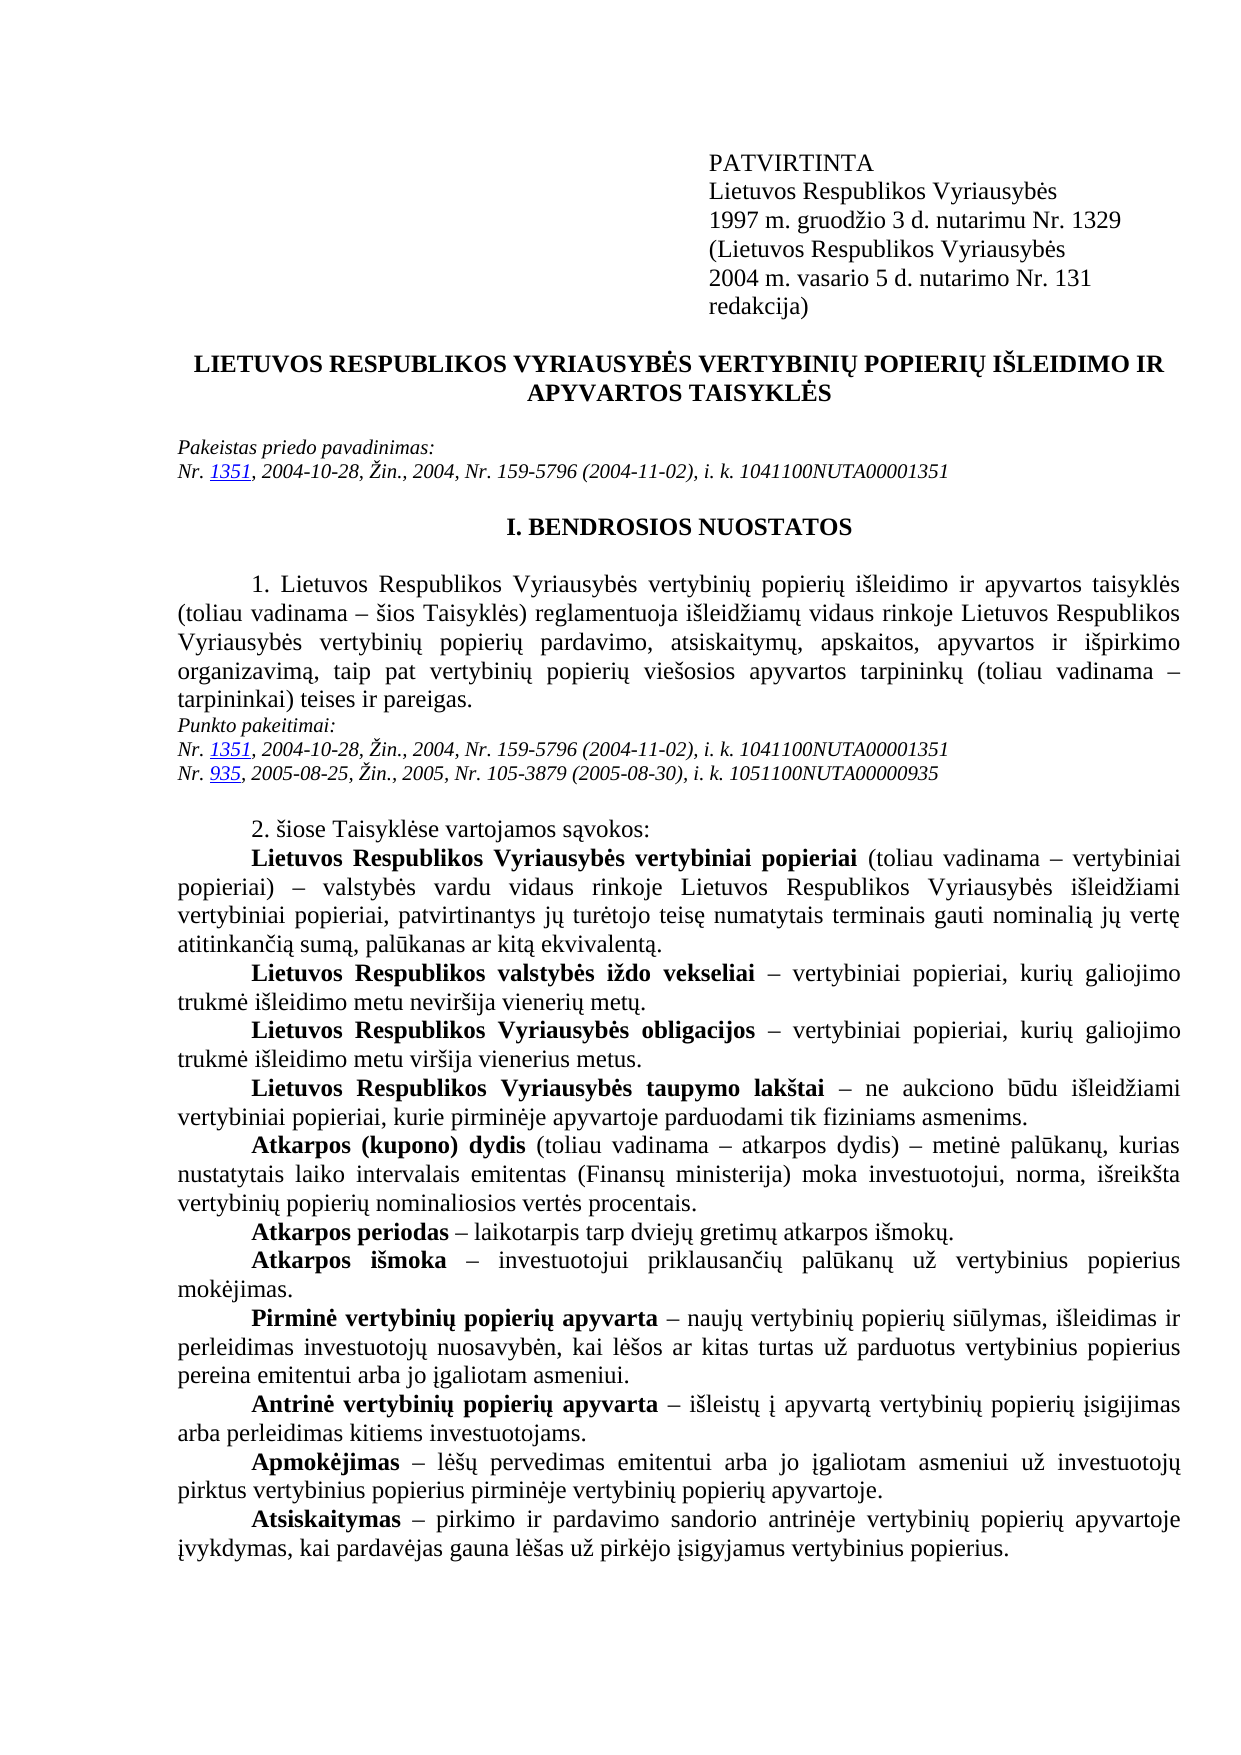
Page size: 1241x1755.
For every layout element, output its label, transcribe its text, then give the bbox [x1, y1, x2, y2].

text Pakeistas priedo pavadinimas: [177, 435, 1181, 459]
text 2. šiose Taisyklėse vartojamos sąvokos: [177, 814, 1181, 843]
text Atkarpos periodas – laikotarpis tarp dviejų gretimų atkarpos išmokų. [177, 1217, 1181, 1245]
text Lietuvos Respublikos valstybės iždo vekseliai – vertybiniai popieriai, kurių galiojimo trukmė išleidimo metu neviršija vienerių metų. [177, 958, 1181, 1015]
text (Lietuvos Respublikos Vyriausybės [177, 234, 1181, 263]
text 1997 m. gruodžio 3 d. nutarimu Nr. 1329 [177, 205, 1181, 234]
text Apmokėjimas – lėšų pervedimas emitentui arba jo įgaliotam asmeniui už investuotojų pirktus vertybinius popierius pirminėje vertybinių popierių apyvartoje. [177, 1447, 1181, 1504]
text redakcija) [177, 291, 1181, 320]
text Lietuvos Respublikos Vyriausybės obligacijos – vertybiniai popieriai, kurių galiojimo trukmė išleidimo metu viršija vienerius metus. [177, 1015, 1181, 1073]
text 1. Lietuvos Respublikos Vyriausybės vertybinių popierių išleidimo ir apyvartos taisyklės (toliau vadinama – šios Taisyklės) reglamentuoja išleidžiamų vidaus rinkoje Lietuvos Respublikos Vyriausybės vertybinių popierių pardavimo, atsiskaitymų, apskaitos, apyvartos ir išpirkimo organizavimą, taip pat vertybinių popierių viešosios apyvartos tarpininkų (toliau vadinama – tarpininkai) teises ir pareigas. [177, 569, 1181, 713]
text Lietuvos Respublikos Vyriausybės [177, 176, 1181, 205]
text Nr. 1351, 2004-10-28, Žin., 2004, Nr. 159-5796 (2004-11-02), i. k. 1041100NUTA00001351 [177, 459, 1181, 483]
text I. BENDROSIOS NUOSTATOS [177, 512, 1181, 541]
text Lietuvos Respublikos Vyriausybės vertybiniai popieriai (toliau vadinama – vertybiniai popieriai) – valstybės vardu vidaus rinkoje Lietuvos Respublikos Vyriausybės išleidžiami vertybiniai popieriai, patvirtinantys jų turėtojo teisę numatytais terminais gauti nominalią jų vertę atitinkančią sumą, palūkanas ar kitą ekvivalentą. [177, 843, 1181, 958]
text 2004 m. vasario 5 d. nutarimo Nr. 131 [177, 263, 1181, 291]
text Punkto pakeitimai: [177, 713, 1181, 737]
text Antrinė vertybinių popierių apyvarta – išleistų į apyvartą vertybinių popierių įsigijimas arba perleidimas kitiems investuotojams. [177, 1389, 1181, 1447]
text Nr. 1351, 2004-10-28, Žin., 2004, Nr. 159-5796 (2004-11-02), i. k. 1041100NUTA00001351 [177, 737, 1181, 761]
text Lietuvos Respublikos Vyriausybės taupymo lakštai – ne aukciono būdu išleidžiami vertybiniai popieriai, kurie pirminėje apyvartoje parduodami tik fiziniams asmenims. [177, 1073, 1181, 1130]
text Atkarpos išmoka – investuotojui priklausančių palūkanų už vertybinius popierius mokėjimas. [177, 1245, 1181, 1303]
text Patvirtinta [177, 148, 1181, 176]
text Atsiskaitymas – pirkimo ir pardavimo sandorio antrinėje vertybinių popierių apyvartoje įvykdymas, kai pardavėjas gauna lėšas už pirkėjo įsigyjamus vertybinius popierius. [177, 1504, 1181, 1562]
text Lietuvos Respublikos Vyriausybės vertybinių popierių išleidimo ir apyvartos TAISYKLĖS [177, 349, 1181, 406]
text Pirminė vertybinių popierių apyvarta – naujų vertybinių popierių siūlymas, išleidimas ir perleidimas investuotojų nuosavybėn, kai lėšos ar kitas turtas už parduotus vertybinius popierius pereina emitentui arba jo įgaliotam asmeniui. [177, 1303, 1181, 1389]
text Nr. 935, 2005-08-25, Žin., 2005, Nr. 105-3879 (2005-08-30), i. k. 1051100NUTA00000935 [177, 761, 1181, 785]
text Atkarpos (kupono) dydis (toliau vadinama – atkarpos dydis) – metinė palūkanų, kurias nustatytais laiko intervalais emitentas (Finansų ministerija) moka investuotojui, norma, išreikšta vertybinių popierių nominaliosios vertės procentais. [177, 1130, 1181, 1217]
